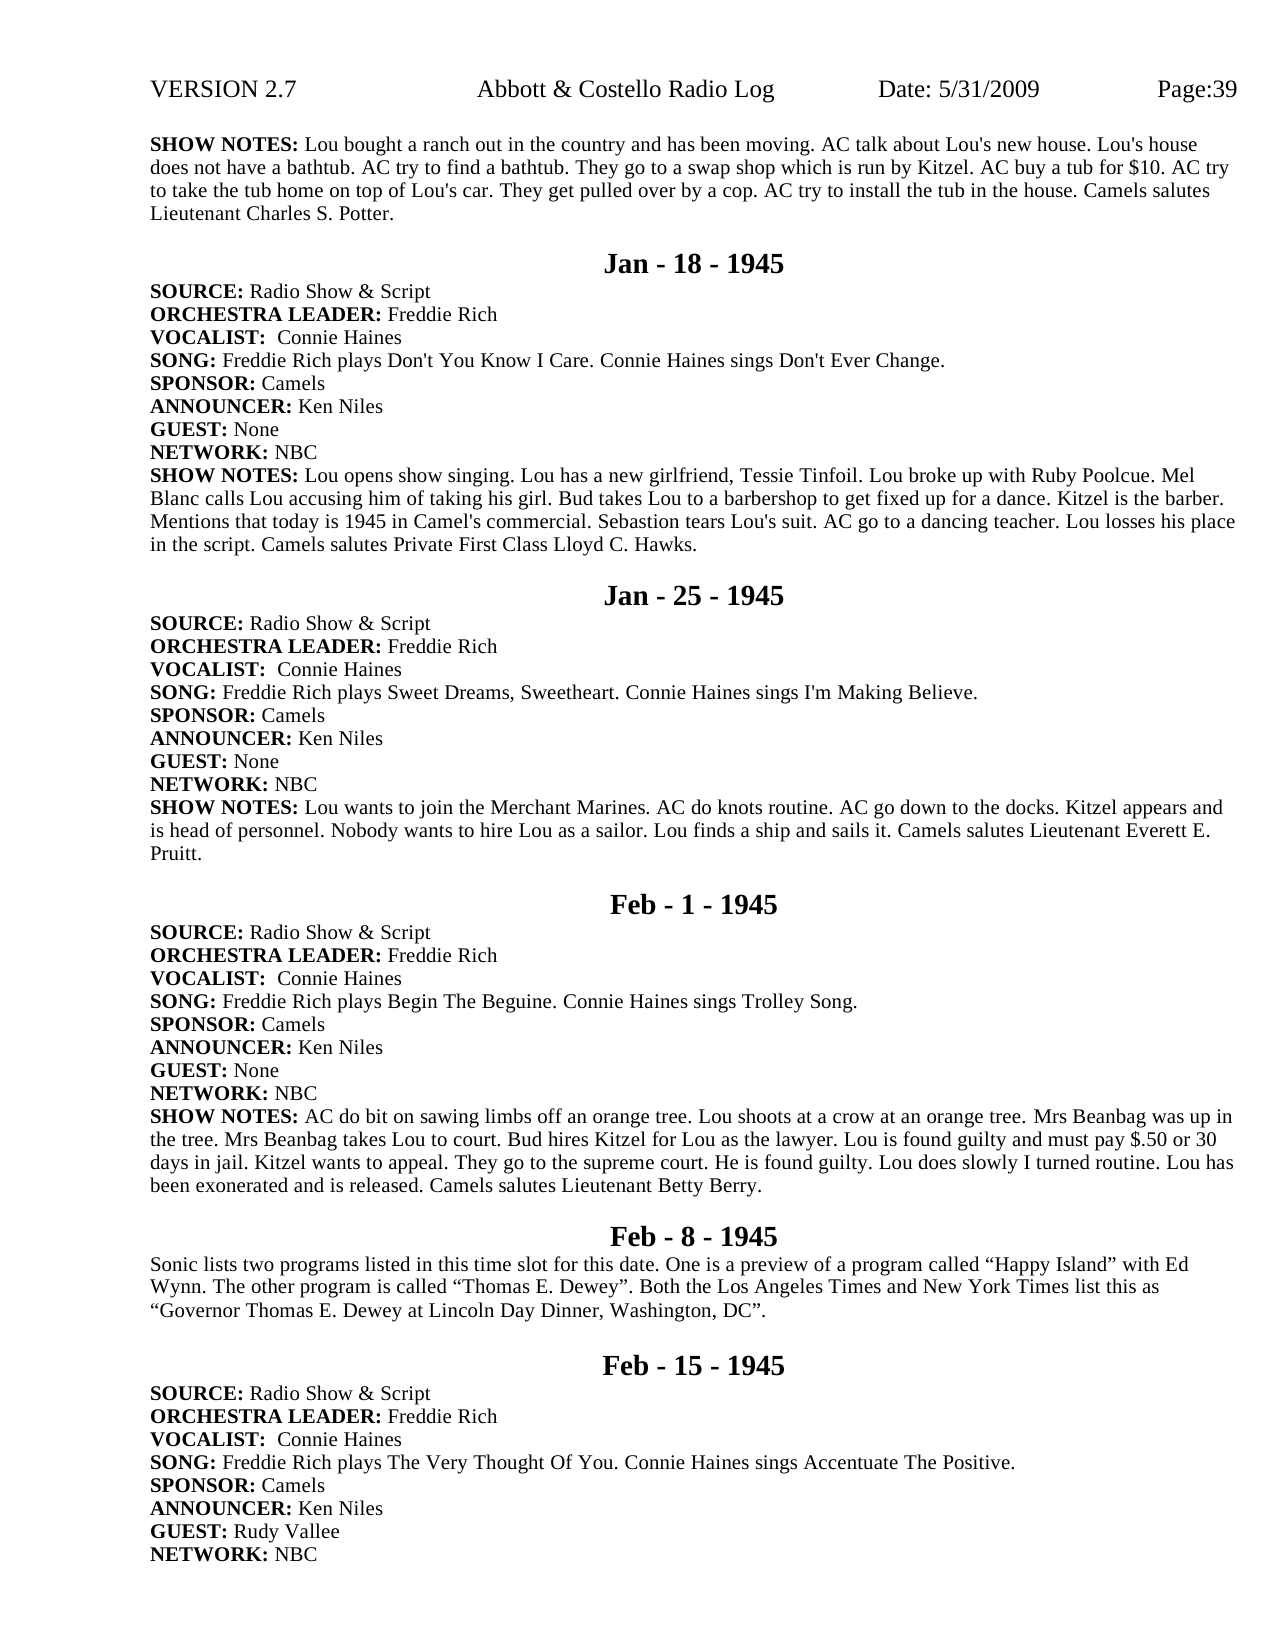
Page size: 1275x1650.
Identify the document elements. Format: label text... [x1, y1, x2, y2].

text NETWORK: NBC [150, 441, 1237, 464]
text SPONSOR: Camels [150, 1013, 1237, 1036]
text VOCALIST: Connie Haines [150, 1428, 1237, 1451]
text SONG: Freddie Rich plays Begin The Beguine. Connie Haines sings Trolley Song. [150, 990, 1237, 1013]
text SOURCE: Radio Show & Script [150, 612, 1237, 635]
text SPONSOR: Camels [150, 1474, 1237, 1497]
text VOCALIST: Connie Haines [150, 658, 1237, 681]
text SHOW NOTES: Lou bought a ranch out in the country and has been moving. AC talk about Lou's new house. Lou's house does not have a bathtub. AC try to find a bathtub. They go to a swap shop which is run by Kitzel. AC buy a tub for $10. AC try to take the tub home on top of Lou's car. They get pulled over by a cop. AC try to install the tub in the house. Camels salutes Lieutenant Charles S. Potter. [150, 132, 1237, 224]
text Sonic lists two programs listed in this time slot for this date. One is a preview of a program called “Happy Island” with Ed Wynn. The other program is called “Thomas E. Dewey”. Both the Los Angeles Times and New York Times list this as “Governor Thomas E. Dewey at Lincoln Day Dinner, Washington, DC”. [150, 1252, 1237, 1321]
text Feb - 15 - 1945 [150, 1349, 1237, 1382]
text ANNOUNCER: Ken Niles [150, 727, 1237, 750]
text ORCHESTRA LEADER: Freddie Rich [150, 1405, 1237, 1428]
text SPONSOR: Camels [150, 372, 1237, 395]
text ANNOUNCER: Ken Niles [150, 1036, 1237, 1059]
text Feb - 1 - 1945 [150, 888, 1237, 921]
text NETWORK: NBC [150, 773, 1237, 796]
text SOURCE: Radio Show & Script [150, 921, 1237, 944]
text SONG: Freddie Rich plays Don't You Know I Care. Connie Haines sings Don't Ever Change. [150, 349, 1237, 372]
text SOURCE: Radio Show & Script [150, 280, 1237, 303]
text GUEST: None [150, 418, 1237, 441]
text NETWORK: NBC [150, 1543, 1237, 1566]
text GUEST: None [150, 1059, 1237, 1082]
text Feb - 8 - 1945 [150, 1220, 1237, 1252]
text SHOW NOTES: Lou opens show singing. Lou has a new girlfriend, Tessie Tinfoil. Lou broke up with Ruby Poolcue. Mel Blanc calls Lou accusing him of taking his girl. Bud takes Lou to a barbershop to get fixed up for a dance. Kitzel is the barber. Mentions that today is 1945 in Camel's commercial. Sebastion tears Lou's suit. AC go to a dancing teacher. Lou losses his place in the script. Camels salutes Private First Class Lloyd C. Hawks. [150, 464, 1237, 556]
text ORCHESTRA LEADER: Freddie Rich [150, 944, 1237, 967]
text GUEST: Rudy Vallee [150, 1520, 1237, 1543]
text Jan - 18 - 1945 [150, 248, 1237, 280]
text ORCHESTRA LEADER: Freddie Rich [150, 303, 1237, 326]
text SHOW NOTES: AC do bit on sawing limbs off an orange tree. Lou shoots at a crow at an orange tree. Mrs Beanbag was up in the tree. Mrs Beanbag takes Lou to court. Bud hires Kitzel for Lou as the lawyer. Lou is found guilty and must pay $.50 or 30 days in jail. Kitzel wants to appeal. They go to the supreme court. He is found guilty. Lou does slowly I turned routine. Lou has been exonerated and is released. Camels salutes Lieutenant Betty Berry. [150, 1105, 1237, 1197]
text SOURCE: Radio Show & Script [150, 1382, 1237, 1405]
text Jan - 25 - 1945 [150, 579, 1237, 612]
text SONG: Freddie Rich plays Sweet Dreams, Sweetheart. Connie Haines sings I'm Making Believe. [150, 681, 1237, 704]
text GUEST: None [150, 750, 1237, 773]
text SONG: Freddie Rich plays The Very Thought Of You. Connie Haines sings Accentuate The Positive. [150, 1451, 1237, 1474]
text VOCALIST: Connie Haines [150, 326, 1237, 349]
text VOCALIST: Connie Haines [150, 967, 1237, 990]
text SHOW NOTES: Lou wants to join the Merchant Marines. AC do knots routine. AC go down to the docks. Kitzel appears and is head of personnel. Nobody wants to hire Lou as a sailor. Lou finds a ship and sails it. Camels salutes Lieutenant Everett E. Pruitt. [150, 796, 1237, 865]
text ANNOUNCER: Ken Niles [150, 395, 1237, 418]
text NETWORK: NBC [150, 1082, 1237, 1105]
text ANNOUNCER: Ken Niles [150, 1497, 1237, 1520]
text SPONSOR: Camels [150, 704, 1237, 727]
text ORCHESTRA LEADER: Freddie Rich [150, 635, 1237, 658]
